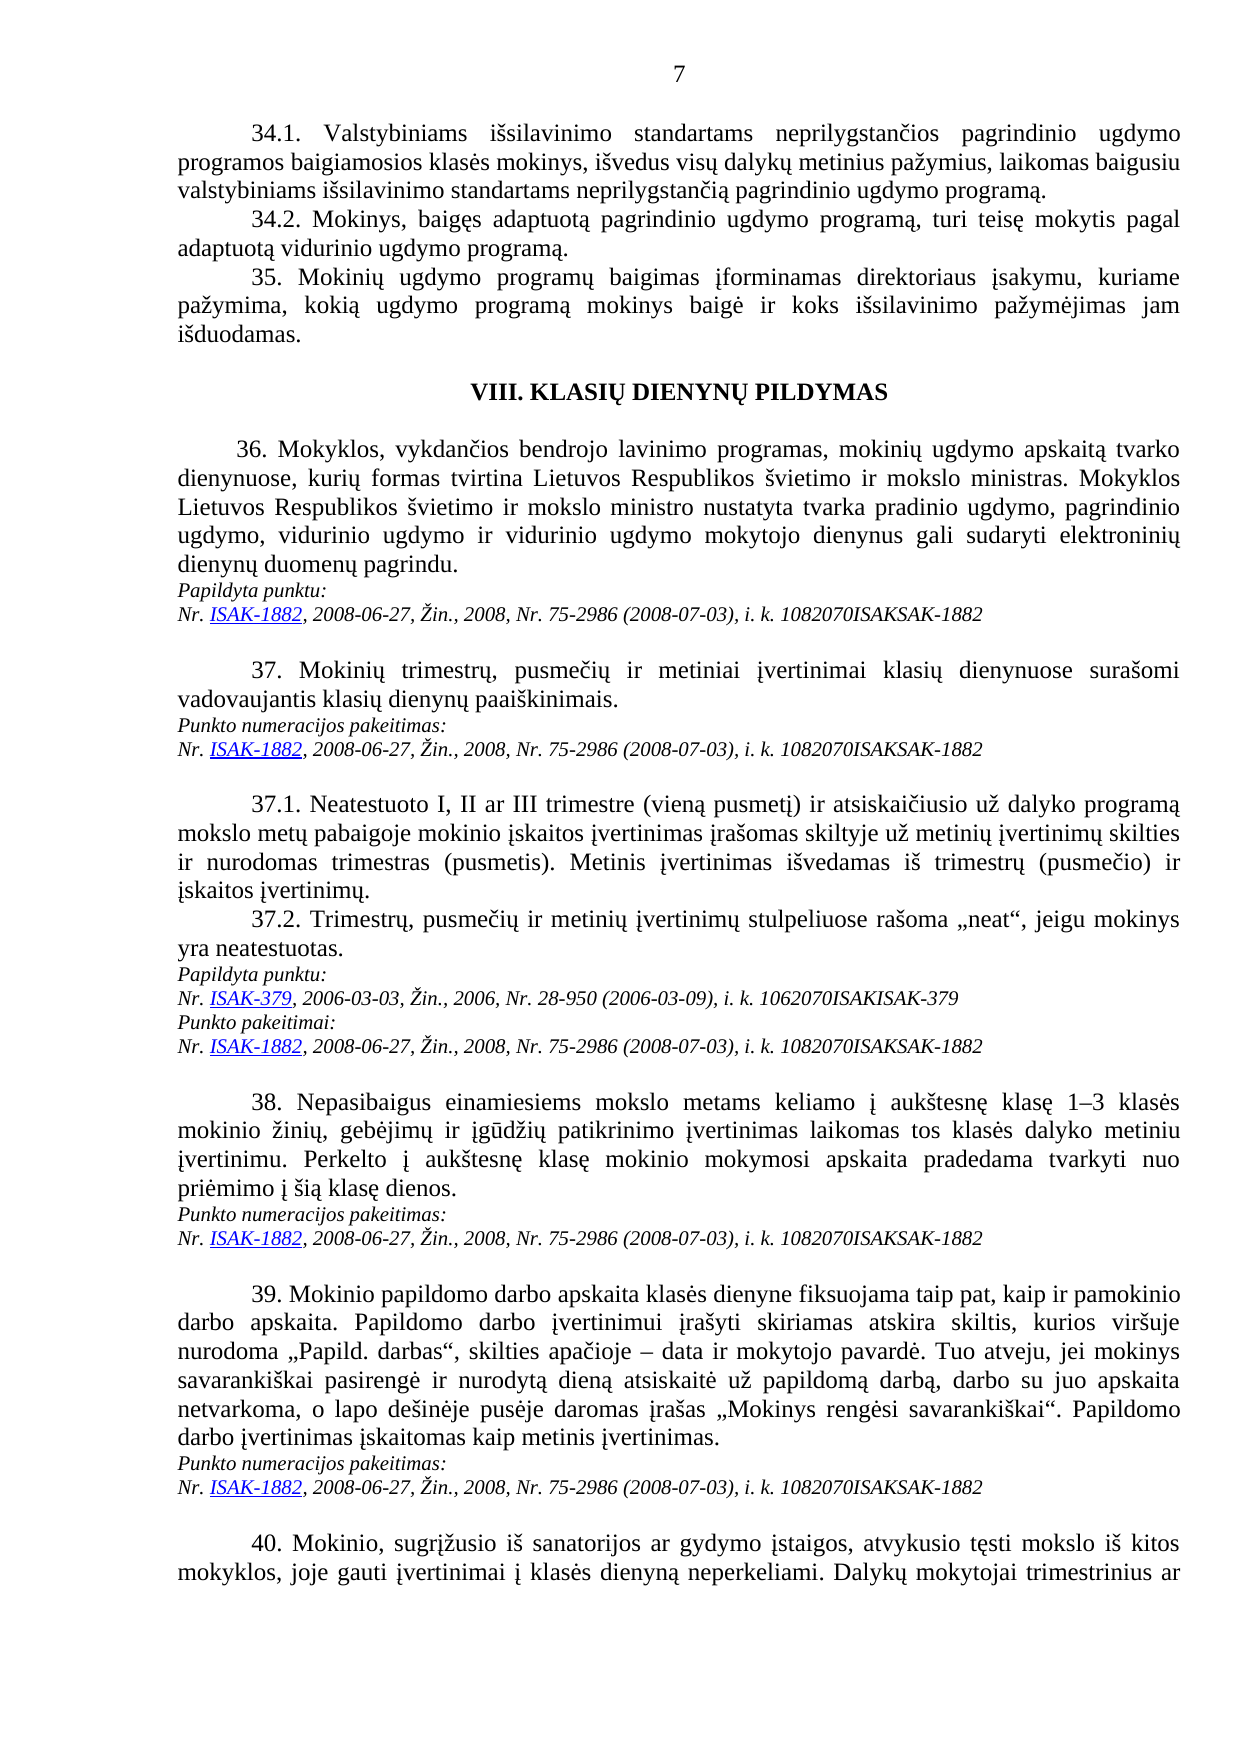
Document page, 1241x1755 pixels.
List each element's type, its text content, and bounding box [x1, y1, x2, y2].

text Punkto pakeitimai: [177, 1010, 1181, 1034]
text Nr. ISAK-1882, 2008-06-27, Žin., 2008, Nr. 75-2986 (2008-07-03), i. k. 1082070ISAKSAK-1882 [177, 602, 1181, 626]
text 37.2. Trimestrų, pusmečių ir metinių įvertinimų stulpeliuose rašoma „neat“, jeigu mokinys yra neatestuotas. [177, 904, 1181, 962]
text Papildyta punktu: [177, 962, 1181, 986]
text Punkto numeracijos pakeitimas: [177, 1202, 1181, 1226]
text Nr. ISAK-1882, 2008-06-27, Žin., 2008, Nr. 75-2986 (2008-07-03), i. k. 1082070ISAKSAK-1882 [177, 737, 1181, 761]
text VIII. KLASIŲ DIENYNŲ PILDYMAS [177, 377, 1181, 406]
text 36. Mokyklos, vykdančios bendrojo lavinimo programas, mokinių ugdymo apskaitą tvarko dienynuose, kurių formas tvirtina Lietuvos Respublikos švietimo ir mokslo ministras. Mokyklos Lietuvos Respublikos švietimo ir mokslo ministro nustatyta tvarka pradinio ugdymo, pagrindinio ugdymo, vidurinio ugdymo ir vidurinio ugdymo mokytojo dienynus gali sudaryti elektroninių dienynų duomenų pagrindu. [177, 434, 1181, 578]
text Punkto numeracijos pakeitimas: [177, 1451, 1181, 1475]
text 38. Nepasibaigus einamiesiems mokslo metams keliamo į aukštesnę klasę 1–3 klasės mokinio žinių, gebėjimų ir įgūdžių patikrinimo įvertinimas laikomas tos klasės dalyko metiniu įvertinimu. Perkelto į aukštesnę klasę mokinio mokymosi apskaita pradedama tvarkyti nuo priėmimo į šią klasę dienos. [177, 1087, 1181, 1202]
text Nr. ISAK-1882, 2008-06-27, Žin., 2008, Nr. 75-2986 (2008-07-03), i. k. 1082070ISAKSAK-1882 [177, 1475, 1181, 1499]
text Punkto numeracijos pakeitimas: [177, 712, 1181, 737]
text 37.1. Neatestuoto I, II ar III trimestre (vieną pusmetį) ir atsiskaičiusio už dalyko programą mokslo metų pabaigoje mokinio įskaitos įvertinimas įrašomas skiltyje už metinių įvertinimų skilties ir nurodomas trimestras (pusmetis). Metinis įvertinimas išvedamas iš trimestrų (pusmečio) ir įskaitos įvertinimų. [177, 789, 1181, 904]
text Nr. ISAK-379, 2006-03-03, Žin., 2006, Nr. 28-950 (2006-03-09), i. k. 1062070ISAKISAK-379 [177, 986, 1181, 1010]
text Nr. ISAK-1882, 2008-06-27, Žin., 2008, Nr. 75-2986 (2008-07-03), i. k. 1082070ISAKSAK-1882 [177, 1034, 1181, 1058]
text 37. Mokinių trimestrų, pusmečių ir metiniai įvertinimai klasių dienynuose surašomi vadovaujantis klasių dienynų paaiškinimais. [177, 655, 1181, 712]
text 40. Mokinio, sugrįžusio iš sanatorijos ar gydymo įstaigos, atvykusio tęsti mokslo iš kitos mokyklos, joje gauti įvertinimai į klasės dienyną neperkeliami. Dalykų mokytojai trimestrinius ar [177, 1528, 1181, 1586]
text 34.1. Valstybiniams išsilavinimo standartams neprilygstančios pagrindinio ugdymo programos baigiamosios klasės mokinys, išvedus visų dalykų metinius pažymius, laikomas baigusiu valstybiniams išsilavinimo standartams neprilygstančią pagrindinio ugdymo programą. [177, 118, 1181, 204]
text Nr. ISAK-1882, 2008-06-27, Žin., 2008, Nr. 75-2986 (2008-07-03), i. k. 1082070ISAKSAK-1882 [177, 1226, 1181, 1250]
text 34.2. Mokinys, baigęs adaptuotą pagrindinio ugdymo programą, turi teisę mokytis pagal adaptuotą vidurinio ugdymo programą. [177, 204, 1181, 262]
text 35. Mokinių ugdymo programų baigimas įforminamas direktoriaus įsakymu, kuriame pažymima, kokią ugdymo programą mokinys baigė ir koks išsilavinimo pažymėjimas jam išduodamas. [177, 262, 1181, 348]
text Papildyta punktu: [177, 578, 1181, 602]
text 39. Mokinio papildomo darbo apskaita klasės dienyne fiksuojama taip pat, kaip ir pamokinio darbo apskaita. Papildomo darbo įvertinimui įrašyti skiriamas atskira skiltis, kurios viršuje nurodoma „Papild. darbas“, skilties apačioje – data ir mokytojo pavardė. Tuo atveju, jei mokinys savarankiškai pasirengė ir nurodytą dieną atsiskaitė už papildomą darbą, darbo su juo apskaita netvarkoma, o lapo dešinėje pusėje daromas įrašas „Mokinys rengėsi savarankiškai“. Papildomo darbo įvertinimas įskaitomas kaip metinis įvertinimas. [177, 1279, 1181, 1451]
